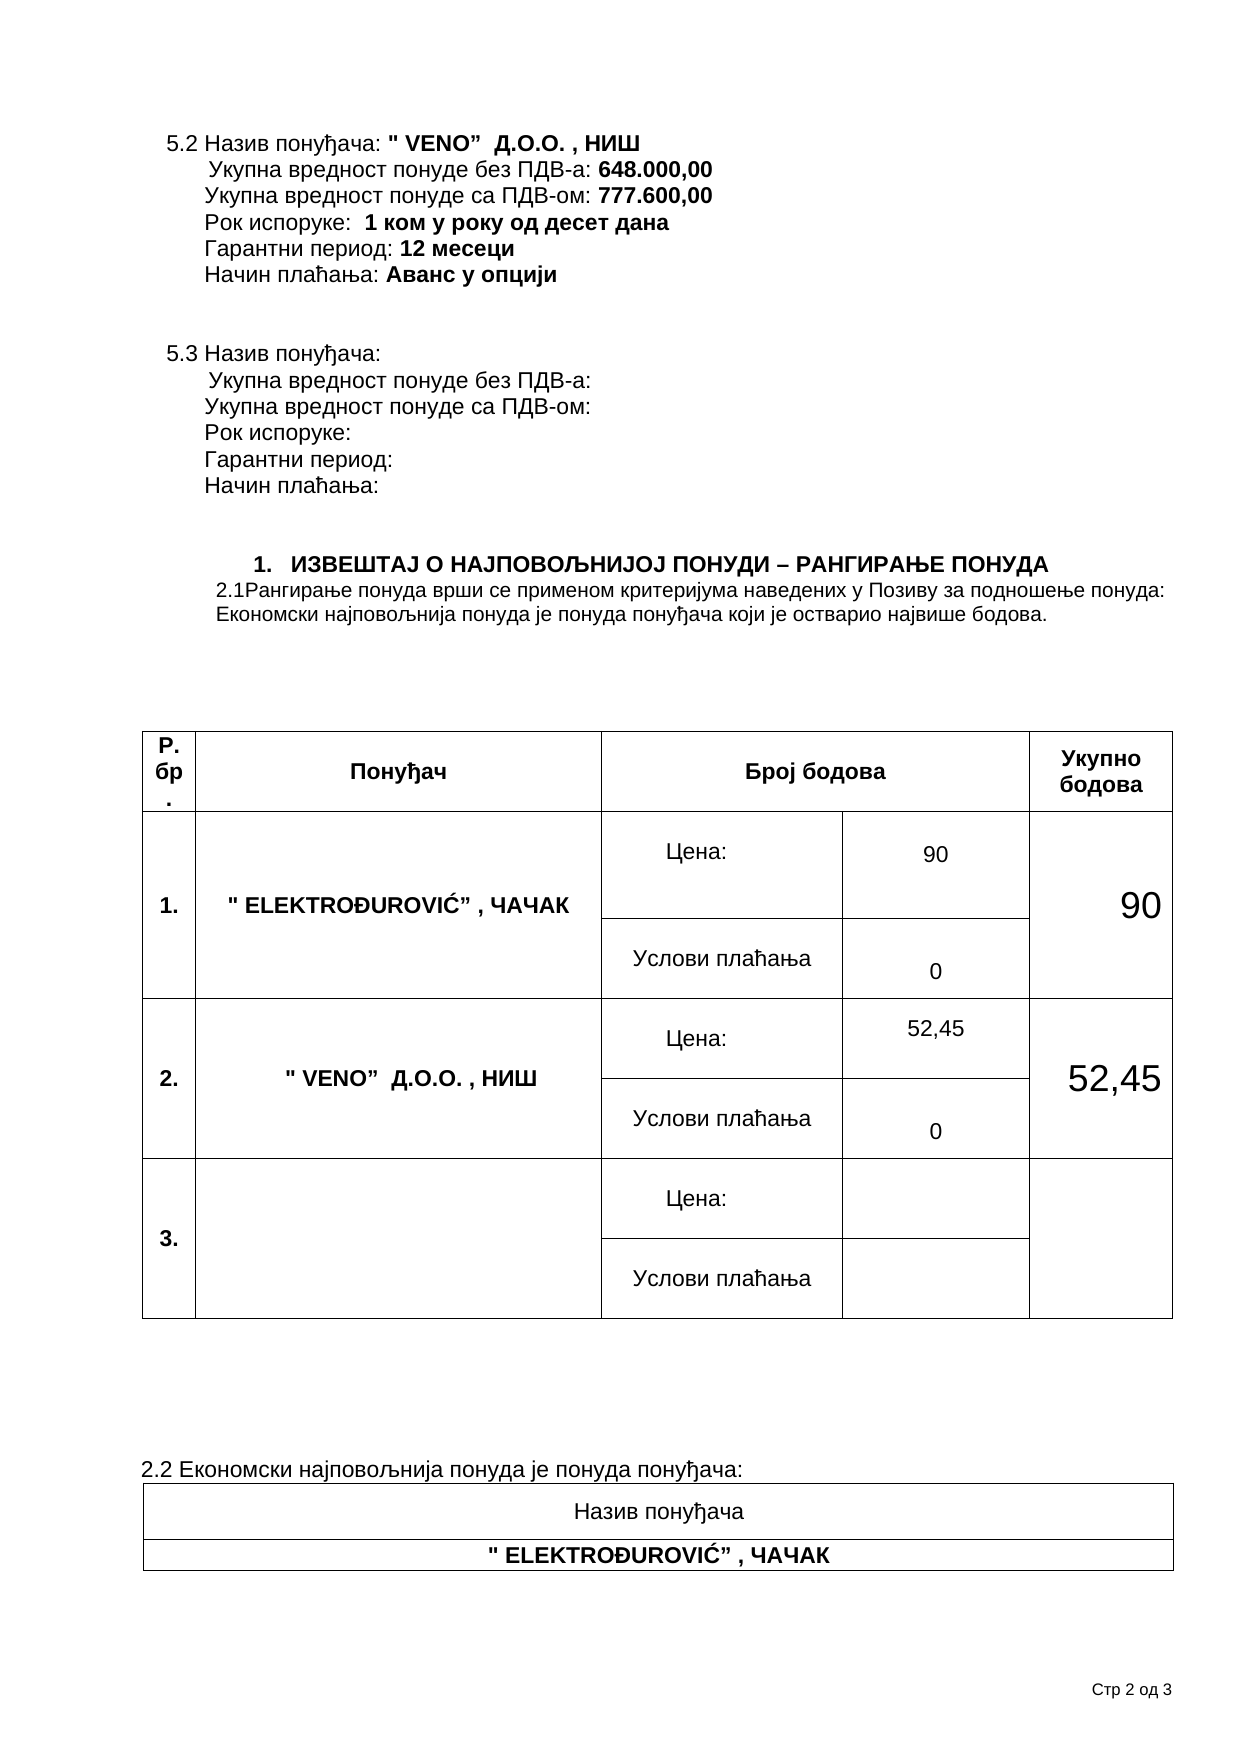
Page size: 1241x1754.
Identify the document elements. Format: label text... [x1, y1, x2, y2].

list ИЗВЕШТАЈ О НАЈПОВОЉНИЈОЈ ПОНУДИ – РАНГИРАЊЕ ПОНУДА [253, 551, 1172, 577]
table_cell Цена: [602, 812, 842, 917]
table_cell " ELEKTROĐUROVIĆ” , ЧАЧАК [144, 1540, 1173, 1570]
text Гарантни период: 12 месеци [141, 235, 1172, 261]
text Укупна вредност понуде без ПДВ-а: [141, 367, 1172, 393]
table_cell 1. [143, 812, 195, 997]
table_cell " VENO” Д.О.О. , НИШ [196, 999, 601, 1158]
table_cell [196, 1159, 601, 1318]
text 5.2 Назив понуђача: " VENO” Д.О.О. , НИШ [141, 129, 1172, 156]
table_cell Услови плаћања [602, 1079, 842, 1158]
text 2.2 Економски најповољнија понуда је понуда понуђача: [141, 1456, 1172, 1482]
table_cell 2. [143, 999, 195, 1158]
table_cell [843, 1159, 1029, 1238]
text Начин плаћања: Аванс у опцији [141, 261, 1172, 288]
table_header Укупно бодова [1030, 732, 1172, 811]
table_cell 0 [843, 1079, 1029, 1158]
table_cell 90 [843, 812, 1029, 917]
table_cell 52,45 [843, 999, 1029, 1078]
text Укупна вредност понуде са ПДВ-ом: [141, 393, 1172, 419]
table_header Понуђач [196, 732, 601, 811]
text Рок испоруке: [141, 419, 1172, 446]
table_cell Услови плаћања [602, 1239, 842, 1318]
table_cell [1030, 1159, 1172, 1318]
table_cell 3. [143, 1159, 195, 1318]
table_cell Услови плаћања [602, 919, 842, 997]
table_cell 52,45 [1030, 999, 1172, 1158]
text 5.3 Назив понуђача: [141, 340, 1172, 367]
text Гарантни период: [141, 446, 1172, 472]
text Начин плаћања: [141, 472, 1172, 498]
table_header Назив понуђача [144, 1484, 1173, 1539]
text Укупна вредност понуде без ПДВ-а: 648.000,00 [141, 156, 1172, 182]
table_cell [843, 1239, 1029, 1318]
table_cell Цена: [602, 999, 842, 1078]
list Економски најповољнија понуда је понуда понуђача који је остварио највише бодова. [216, 601, 1172, 625]
table_cell " ELEKTROĐUROVIĆ” , ЧАЧАК [196, 812, 601, 997]
table_header Број бодова [602, 732, 1029, 811]
text Укупна вредност понуде са ПДВ-ом: 777.600,00 [141, 182, 1172, 208]
table_cell 0 [843, 919, 1029, 997]
table_cell Цена: [602, 1159, 842, 1238]
table_header Р.бр. [143, 732, 195, 811]
table_cell 90 [1030, 812, 1172, 997]
text Рок испоруке: 1 ком у року од десет дана [141, 208, 1172, 235]
list 2.1Рангирање понуда врши се применом критеријума наведених у Позиву за подношење понуда: [216, 577, 1172, 601]
